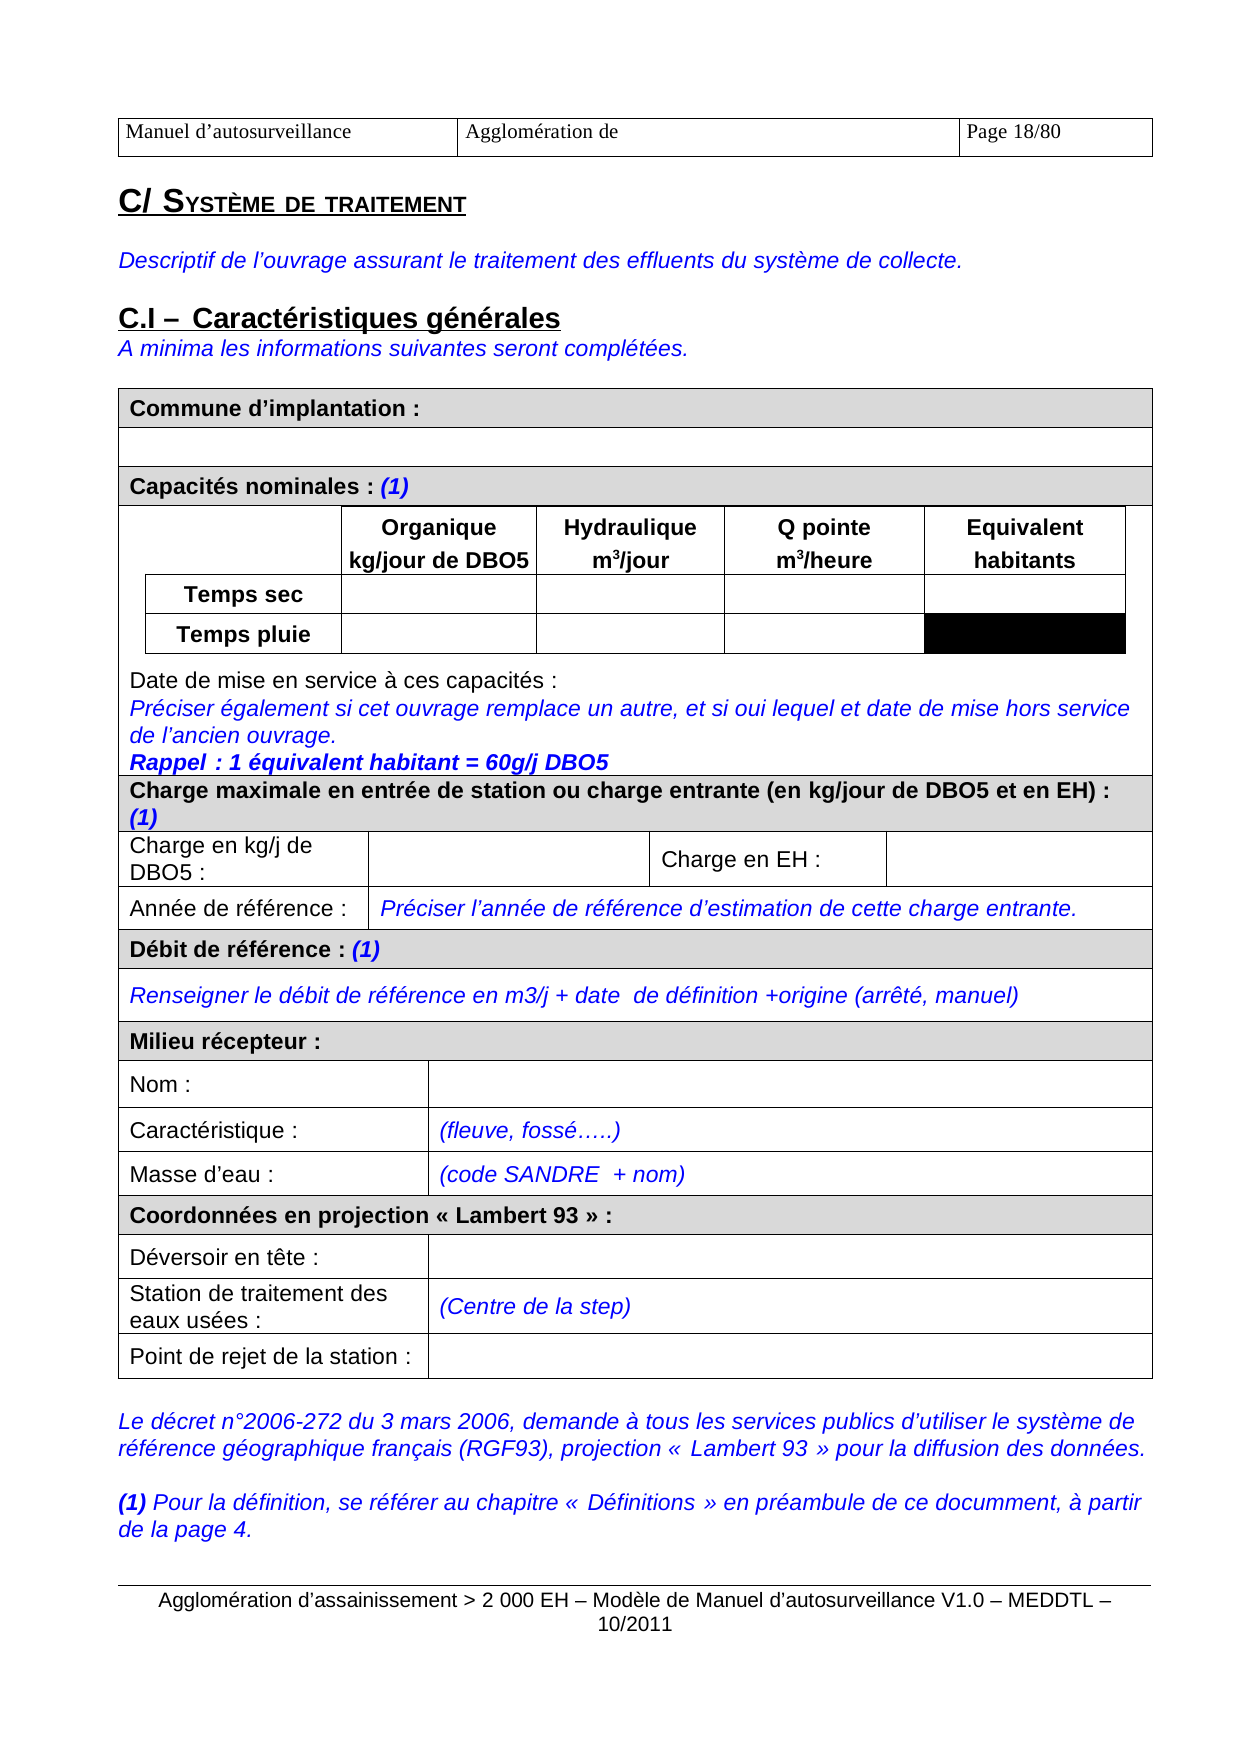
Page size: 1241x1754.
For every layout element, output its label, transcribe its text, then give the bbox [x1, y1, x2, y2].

table_header Q pointe m3/heure [725, 507, 924, 573]
table_cell [429, 1334, 1152, 1377]
table_cell Charge maximale en entrée de station ou charge entrante (en kg/jour de DBO5 et en EH) : (1) [119, 776, 1152, 831]
table_cell Masse d’eau : [119, 1152, 428, 1195]
table_cell Débit de référence : (1) [119, 930, 1152, 968]
table_cell Date de mise en service à ces capacités : Préciser également si cet ouvrage remplace un autre, et si oui lequel et date de mise hors service de l’ancien ouvrage. Rappel : 1 équivalent habitant = 60g/j DBO5 [119, 506, 1152, 775]
table_cell Charge en kg/j de DBO5 : [119, 832, 368, 886]
table_cell [429, 1061, 1152, 1107]
table_cell Déversoir en tête : [119, 1235, 428, 1278]
table_cell (fleuve, fossé…..) [429, 1108, 1152, 1151]
table_cell [119, 428, 1152, 466]
table_cell Renseigner le débit de référence en m3/j + date de définition +origine (arrêté, manuel) [119, 969, 1152, 1021]
table_cell Caractéristique : [119, 1108, 428, 1151]
table_cell [725, 614, 924, 653]
table_cell Année de référence : [119, 887, 368, 929]
table_cell (code SANDRE + nom) [429, 1152, 1152, 1195]
table_cell [342, 614, 536, 653]
table_cell (Centre de la step) [429, 1279, 1152, 1333]
table_cell Charge en EH : [650, 832, 886, 886]
table_cell Capacités nominales : (1) [119, 467, 1152, 505]
text A minima les informations suivantes seront complétées. [118, 334, 1151, 361]
text Descriptif de l’ouvrage assurant le traitement des effluents du système de collecte. [118, 246, 1151, 273]
text (1) Pour la définition, se référer au chapitre « Définitions » en préambule de ce documment, à partir de la page 4. [118, 1489, 1151, 1543]
table_cell [925, 575, 1125, 613]
table_header Hydraulique m3/jour [537, 507, 724, 573]
table_header Commune d’implantation : [119, 389, 1152, 427]
table_cell Milieu récepteur : [119, 1022, 1152, 1060]
table_cell [887, 832, 1152, 886]
text Le décret n°2006-272 du 3 mars 2006, demande à tous les services publics d’utiliser le système de référence géographique français (RGF93), projection « Lambert 93 » pour la diffusion des données. [118, 1407, 1151, 1462]
table_header Organique kg/jour de DBO5 [342, 507, 536, 573]
text C.I – Caractéristiques générales [118, 301, 1151, 334]
text C/ Système de traitement [118, 181, 1151, 219]
table_cell [925, 614, 1125, 653]
table_cell Nom : [119, 1061, 428, 1107]
table_cell Préciser l’année de référence d’estimation de cette charge entrante. [369, 887, 1152, 929]
table_cell [537, 614, 724, 653]
table_cell Coordonnées en projection « Lambert 93 » : [119, 1196, 1152, 1234]
table_cell Temps pluie [146, 614, 341, 653]
table_header Equivalent habitants [925, 507, 1125, 573]
table_cell Temps sec [146, 575, 341, 613]
table_cell [725, 575, 924, 613]
table_header [146, 506, 341, 573]
table_cell Station de traitement des eaux usées : [119, 1279, 428, 1333]
table_cell Point de rejet de la station : [119, 1334, 428, 1377]
table_cell [429, 1235, 1152, 1278]
table_cell [537, 575, 724, 613]
table_cell [342, 575, 536, 613]
table_cell [369, 832, 649, 886]
